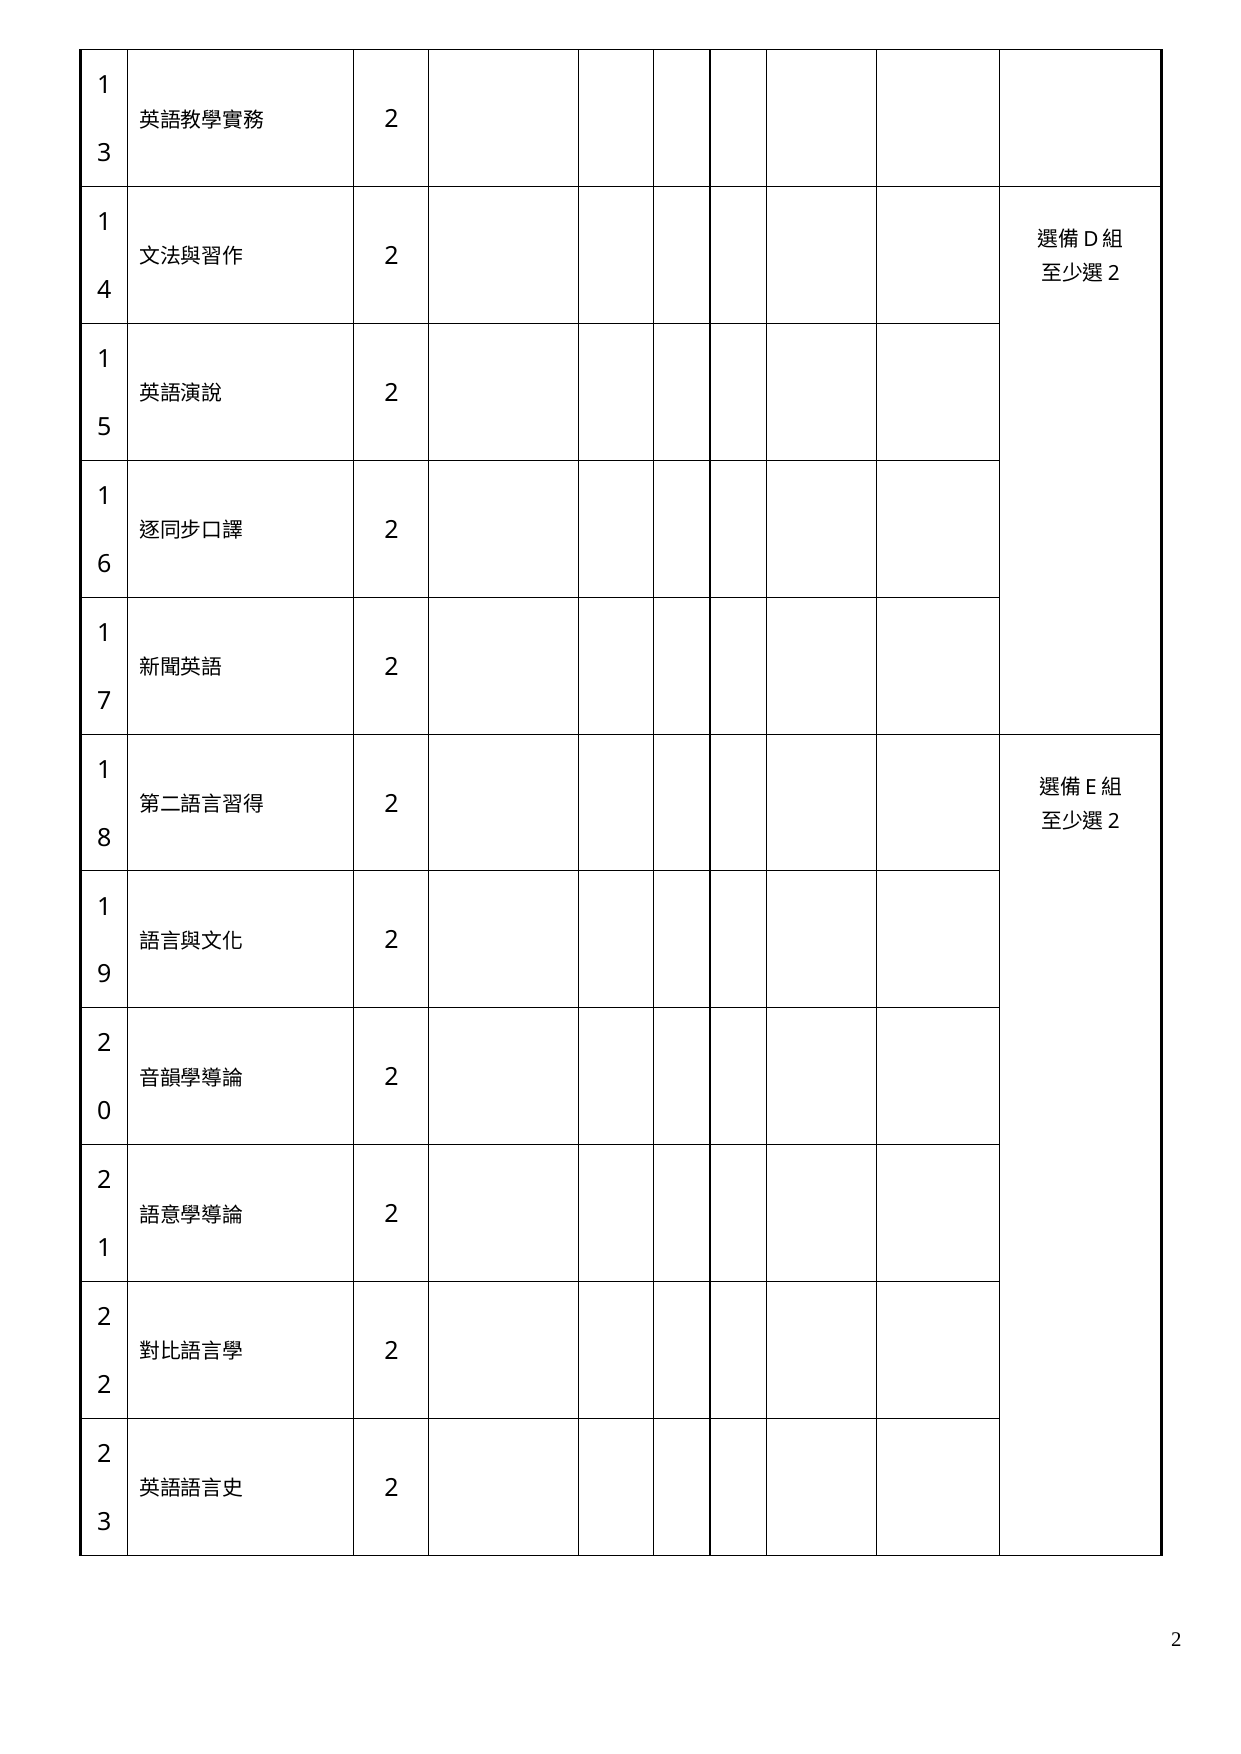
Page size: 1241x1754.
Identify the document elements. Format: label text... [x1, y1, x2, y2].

table_cell [579, 598, 653, 733]
table_cell [767, 324, 876, 460]
table_cell [877, 1419, 999, 1555]
table_cell [767, 598, 876, 733]
table_cell [429, 461, 578, 597]
table_cell [1000, 50, 1160, 186]
table_cell [654, 1145, 709, 1281]
table_cell [767, 1419, 876, 1555]
table_cell 14 [82, 187, 127, 323]
table_cell [429, 324, 578, 460]
table_cell [654, 735, 709, 870]
table_cell [579, 871, 653, 1007]
table_cell 17 [82, 598, 127, 733]
table_cell [877, 1145, 999, 1281]
table_cell 2 [354, 1008, 428, 1144]
table_cell 2 [354, 735, 428, 870]
table_cell [711, 187, 766, 323]
table_cell 選備D組 至少選2 [1000, 187, 1160, 733]
table_cell 16 [82, 461, 127, 597]
table_cell [579, 735, 653, 870]
table_cell 2 [354, 1145, 428, 1281]
table_cell [429, 1282, 578, 1418]
table_cell 20 [82, 1008, 127, 1144]
table_cell 21 [82, 1145, 127, 1281]
table_cell [767, 1145, 876, 1281]
table_cell 英語教學實務 [128, 50, 353, 186]
table_cell [877, 461, 999, 597]
table_cell [429, 187, 578, 323]
table_cell [711, 598, 766, 733]
table_cell [654, 1419, 709, 1555]
table_cell [429, 871, 578, 1007]
table_cell [877, 324, 999, 460]
table_cell 2 [354, 50, 428, 186]
table_cell 2 [354, 324, 428, 460]
table_cell [767, 1282, 876, 1418]
table_cell [429, 1008, 578, 1144]
table_cell [711, 735, 766, 870]
table_cell [877, 1008, 999, 1144]
table_cell [429, 50, 578, 186]
table_cell [877, 1282, 999, 1418]
table_cell [711, 50, 766, 186]
table_cell 22 [82, 1282, 127, 1418]
table_cell [767, 735, 876, 870]
table_cell [429, 735, 578, 870]
table_cell 2 [354, 871, 428, 1007]
table_cell [579, 187, 653, 323]
table_cell [654, 461, 709, 597]
table_cell [654, 598, 709, 733]
table_cell 語意學導論 [128, 1145, 353, 1281]
table_cell [654, 871, 709, 1007]
table_cell [654, 187, 709, 323]
table_cell 英語演說 [128, 324, 353, 460]
table_cell 語言與文化 [128, 871, 353, 1007]
table_cell 第二語言習得 [128, 735, 353, 870]
table_cell [767, 187, 876, 323]
table_cell [711, 1145, 766, 1281]
table_cell [579, 1008, 653, 1144]
table_cell 13 [82, 50, 127, 186]
table_cell [579, 461, 653, 597]
table_cell [767, 1008, 876, 1144]
table_cell 15 [82, 324, 127, 460]
table_cell 2 [354, 187, 428, 323]
table_cell 音韻學導論 [128, 1008, 353, 1144]
table_cell 英語語言史 [128, 1419, 353, 1555]
table_cell 對比語言學 [128, 1282, 353, 1418]
table_cell [877, 187, 999, 323]
table_cell 2 [354, 1419, 428, 1555]
table_cell 2 [354, 598, 428, 733]
table_cell [579, 50, 653, 186]
table_cell [711, 461, 766, 597]
table_cell [711, 871, 766, 1007]
table_cell 選備E組 至少選2 [1000, 735, 1160, 1555]
table_cell [654, 324, 709, 460]
table_cell [877, 598, 999, 733]
table_cell 2 [354, 1282, 428, 1418]
table_cell [579, 324, 653, 460]
table_cell [579, 1282, 653, 1418]
table_cell [711, 1282, 766, 1418]
table_cell [767, 871, 876, 1007]
table_cell 2 [354, 461, 428, 597]
table_cell 逐同步口譯 [128, 461, 353, 597]
table_cell [654, 1282, 709, 1418]
table_cell 18 [82, 735, 127, 870]
table_cell 新聞英語 [128, 598, 353, 733]
table_cell [877, 871, 999, 1007]
table_cell [654, 1008, 709, 1144]
table_cell [711, 324, 766, 460]
table_cell [429, 1419, 578, 1555]
table_cell [579, 1145, 653, 1281]
table_cell [711, 1419, 766, 1555]
table_cell [767, 461, 876, 597]
table_cell [711, 1008, 766, 1144]
table_cell [767, 50, 876, 186]
table_cell [877, 50, 999, 186]
table_cell 文法與習作 [128, 187, 353, 323]
table_cell [877, 735, 999, 870]
table_cell 19 [82, 871, 127, 1007]
table_cell [429, 598, 578, 733]
table_cell [654, 50, 709, 186]
table_cell [579, 1419, 653, 1555]
table_cell 23 [82, 1419, 127, 1555]
table_cell [429, 1145, 578, 1281]
